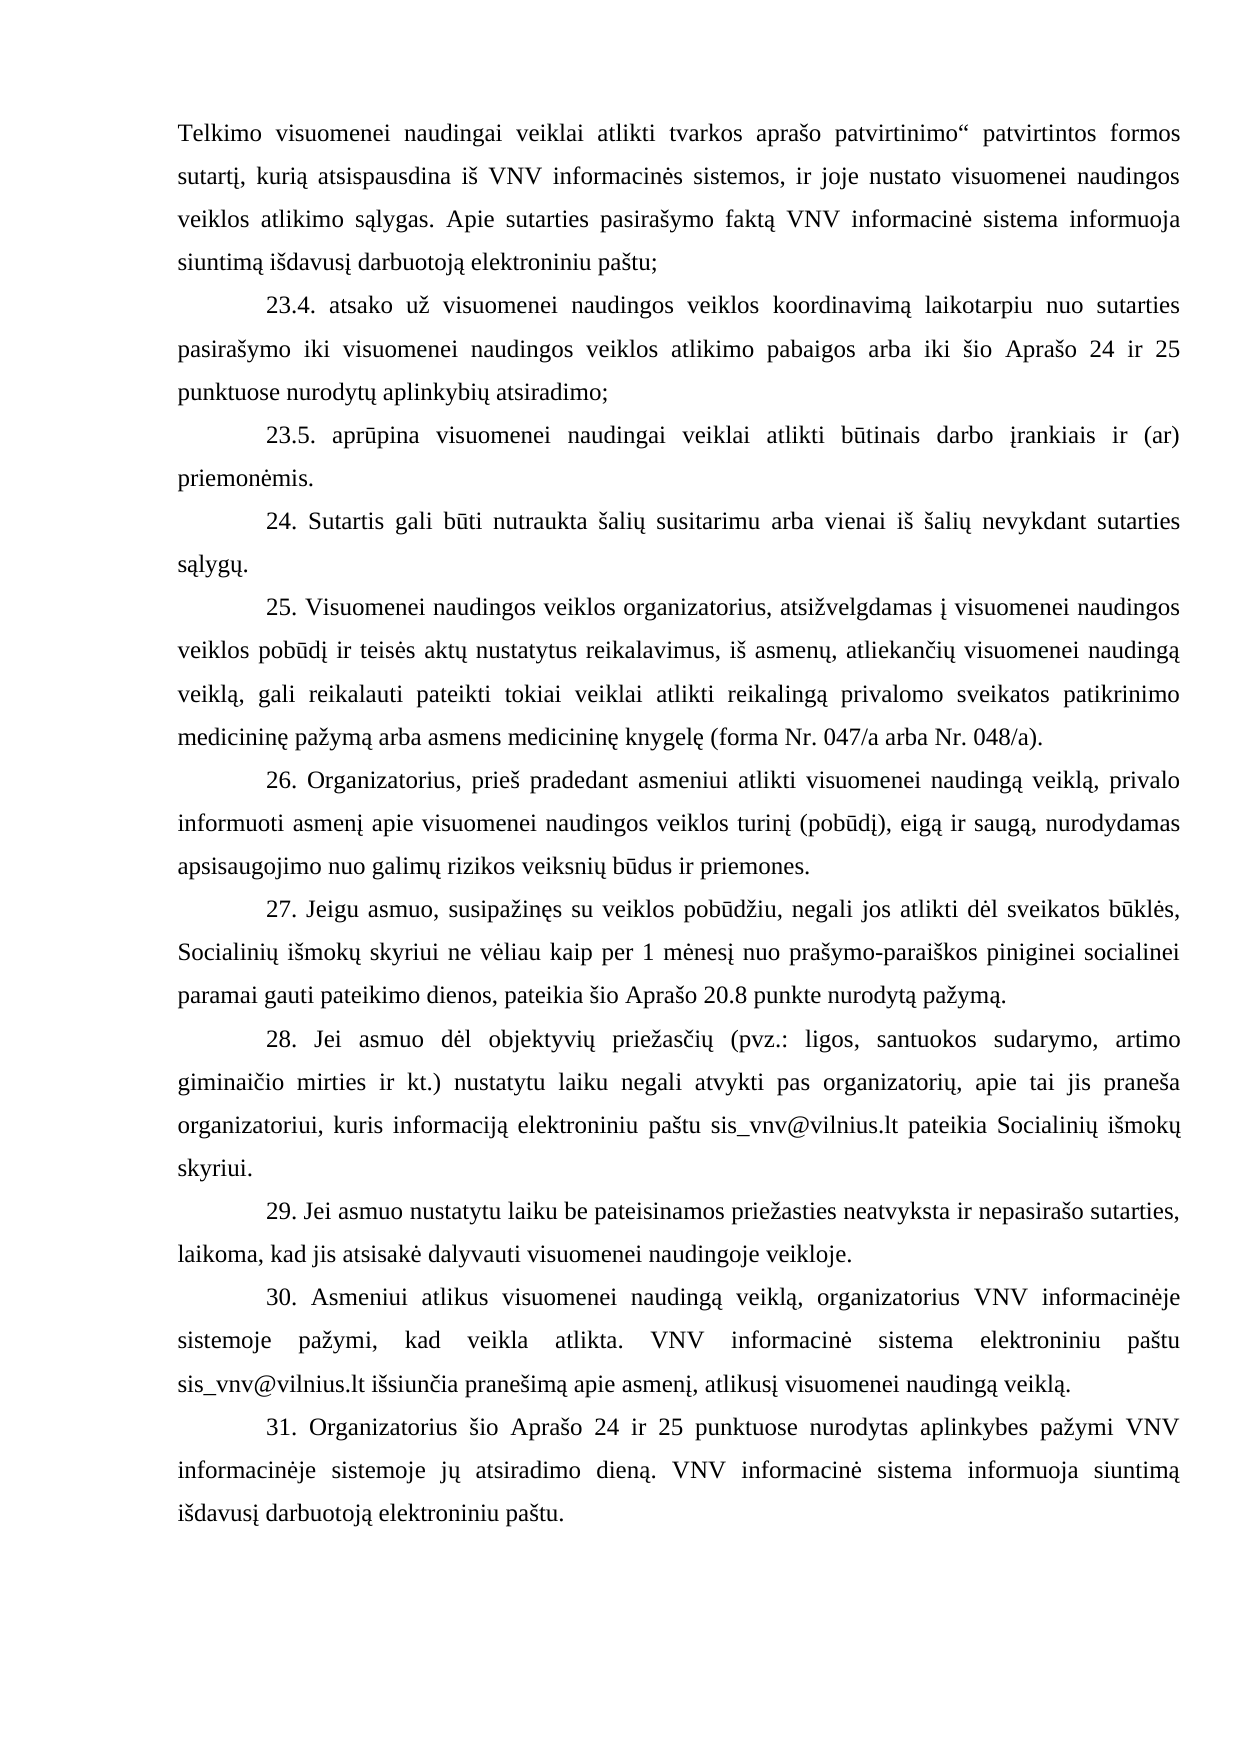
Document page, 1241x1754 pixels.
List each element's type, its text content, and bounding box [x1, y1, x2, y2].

text 30. Asmeniui atlikus visuomenei naudingą veiklą, organizatorius VNV informacinėje sistemoje pažymi, kad veikla atlikta. VNV informacinė sistema elektroniniu paštu sis_vnv@vilnius.lt išsiunčia pranešimą apie asmenį, atlikusį visuomenei naudingą veiklą. [177, 1282, 1181, 1397]
text 29. Jei asmuo nustatytu laiku be pateisinamos priežasties neatvyksta ir nepasirašo sutarties, laikoma, kad jis atsisakė dalyvauti visuomenei naudingoje veikloje. [177, 1196, 1181, 1268]
text 26. Organizatorius, prieš pradedant asmeniui atlikti visuomenei naudingą veiklą, privalo informuoti asmenį apie visuomenei naudingos veiklos turinį (pobūdį), eigą ir saugą, nurodydamas apsisaugojimo nuo galimų rizikos veiksnių būdus ir priemones. [177, 765, 1181, 880]
text 25. Visuomenei naudingos veiklos organizatorius, atsižvelgdamas į visuomenei naudingos veiklos pobūdį ir teisės aktų nustatytus reikalavimus, iš asmenų, atliekančių visuomenei naudingą veiklą, gali reikalauti pateikti tokiai veiklai atlikti reikalingą privalomo sveikatos patikrinimo medicininę pažymą arba asmens medicininę knygelę (forma Nr. 047/a arba Nr. 048/a). [177, 592, 1181, 751]
text 23.4. atsako už visuomenei naudingos veiklos koordinavimą laikotarpiu nuo sutarties pasirašymo iki visuomenei naudingos veiklos atlikimo pabaigos arba iki šio Aprašo 24 ir 25 punktuose nurodytų aplinkybių atsiradimo; [177, 291, 1181, 406]
text 31. Organizatorius šio Aprašo 24 ir 25 punktuose nurodytas aplinkybes pažymi VNV informacinėje sistemoje jų atsiradimo dieną. VNV informacinė sistema informuoja siuntimą išdavusį darbuotoją elektroniniu paštu. [177, 1412, 1181, 1527]
text Telkimo visuomenei naudingai veiklai atlikti tvarkos aprašo patvirtinimo“ patvirtintos formos sutartį, kurią atsispausdina iš VNV informacinės sistemos, ir joje nustato visuomenei naudingos veiklos atlikimo sąlygas. Apie sutarties pasirašymo faktą VNV informacinė sistema informuoja siuntimą išdavusį darbuotoją elektroniniu paštu; [177, 118, 1181, 276]
text 24. Sutartis gali būti nutraukta šalių susitarimu arba vienai iš šalių nevykdant sutarties sąlygų. [177, 506, 1181, 578]
text 23.5. aprūpina visuomenei naudingai veiklai atlikti būtinais darbo įrankiais ir (ar) priemonėmis. [177, 420, 1181, 492]
text 27. Jeigu asmuo, susipažinęs su veiklos pobūdžiu, negali jos atlikti dėl sveikatos būklės, Socialinių išmokų skyriui ne vėliau kaip per 1 mėnesį nuo prašymo-paraiškos piniginei socialinei paramai gauti pateikimo dienos, pateikia šio Aprašo 20.8 punkte nurodytą pažymą. [177, 894, 1181, 1009]
text 28. Jei asmuo dėl objektyvių priežasčių (pvz.: ligos, santuokos sudarymo, artimo giminaičio mirties ir kt.) nustatytu laiku negali atvykti pas organizatorių, apie tai jis praneša organizatoriui, kuris informaciją elektroniniu paštu sis_vnv@vilnius.lt pateikia Socialinių išmokų skyriui. [177, 1024, 1181, 1182]
